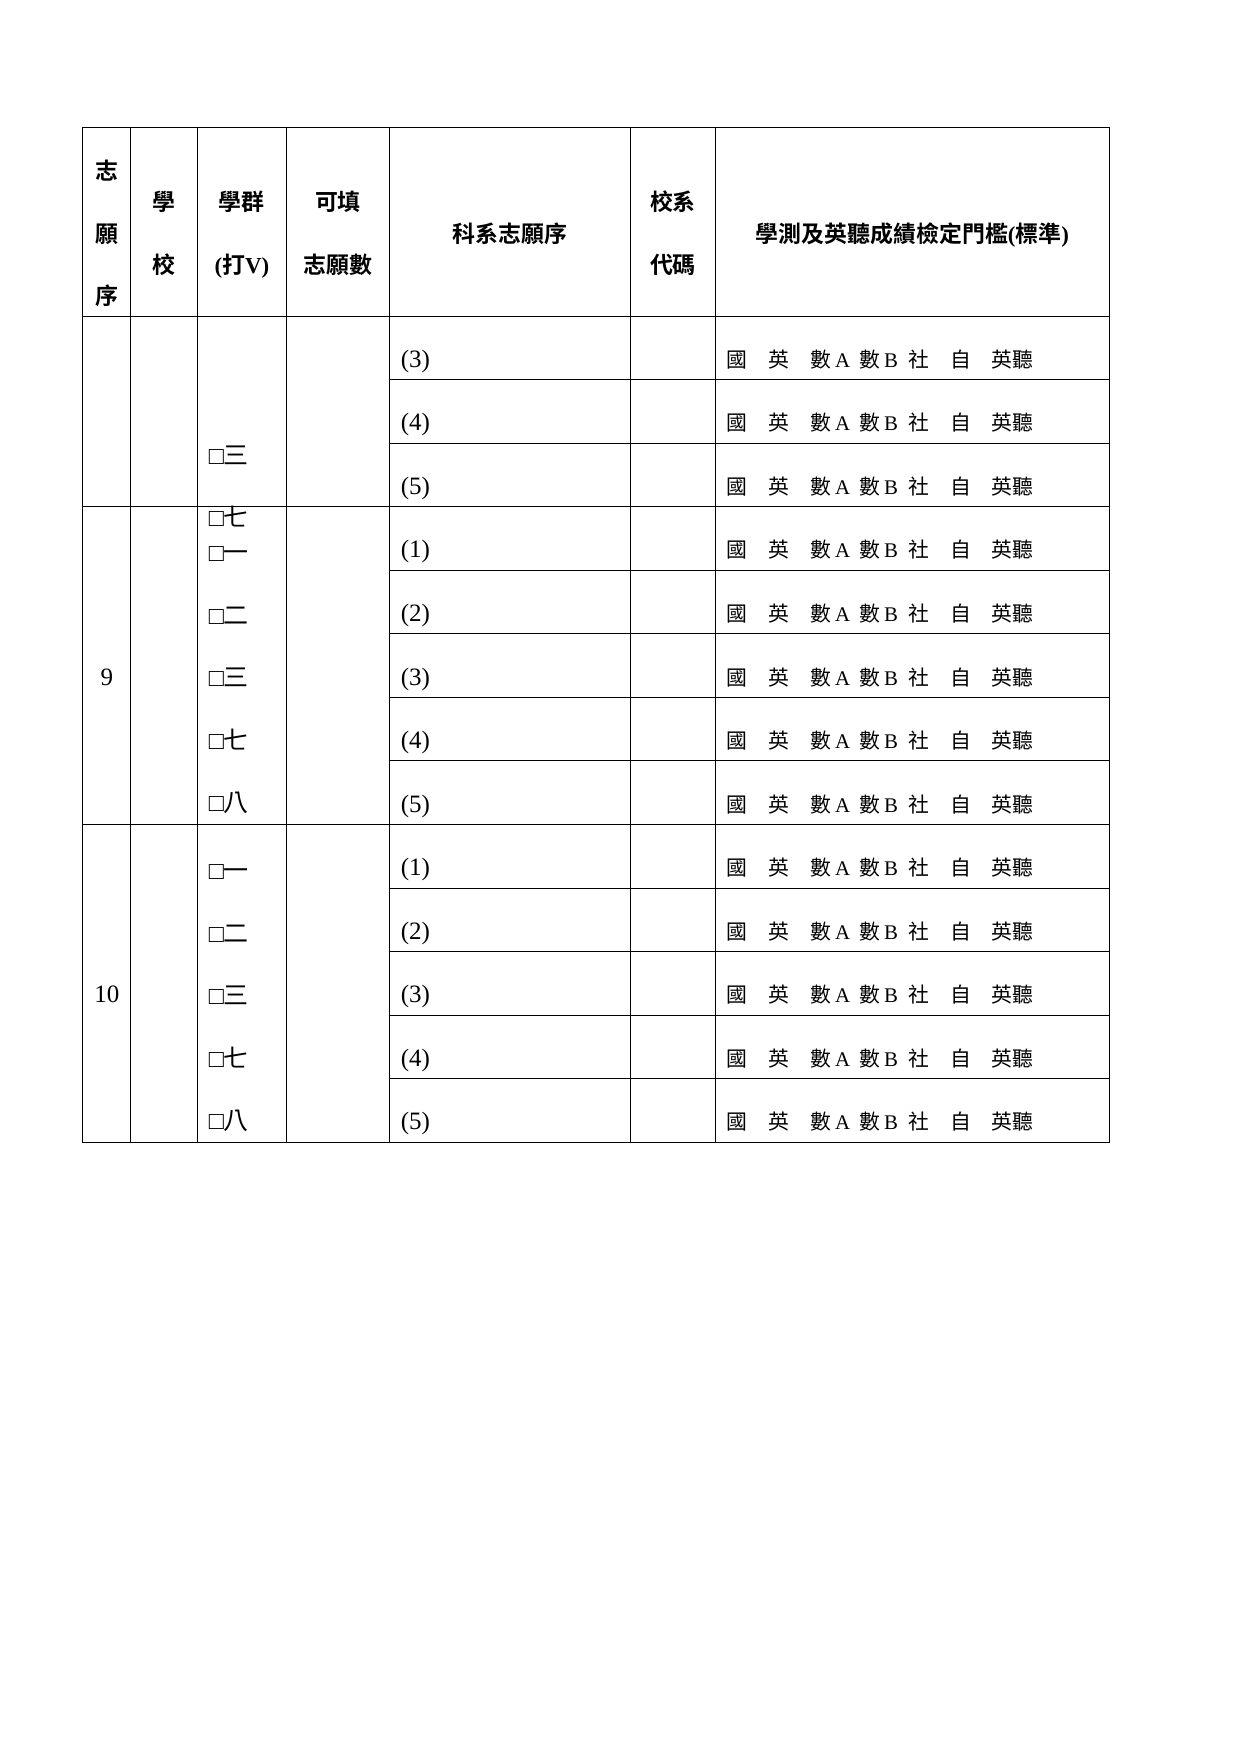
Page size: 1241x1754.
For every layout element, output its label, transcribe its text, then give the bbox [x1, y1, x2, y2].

table_cell □一 □二 □三 □七 □八 [198, 317, 286, 506]
table_cell [131, 317, 197, 506]
table_cell [631, 761, 715, 824]
table_cell [631, 889, 715, 951]
table_cell [631, 1016, 715, 1078]
table_cell [131, 507, 197, 824]
table_cell (3) [390, 634, 630, 697]
table_cell (3) [390, 952, 630, 1014]
table_cell □一 □二 □三 □七 □八 [198, 507, 286, 824]
table_cell [287, 825, 389, 1142]
table_cell [631, 1079, 715, 1142]
table_cell (1) [390, 825, 630, 887]
table_cell (5) [390, 761, 630, 824]
table_header 科系志願序 [390, 128, 630, 316]
table_header 校系代碼 [631, 128, 715, 316]
table_cell 國 英 數A 數B 社 自 英聽 [716, 507, 1109, 570]
table_cell [631, 380, 715, 443]
table_cell [631, 317, 715, 379]
table_cell (5) [390, 1079, 630, 1142]
table_cell 國 英 數A 數B 社 自 英聽 [716, 1079, 1109, 1142]
table_cell 國 英 數A 數B 社 自 英聽 [716, 952, 1109, 1014]
table_cell [287, 317, 389, 506]
table_cell [83, 317, 130, 506]
table_cell (2) [390, 889, 630, 951]
table_cell 國 英 數A 數B 社 自 英聽 [716, 761, 1109, 824]
table_cell 國 英 數A 數B 社 自 英聽 [716, 889, 1109, 951]
table_cell 國 英 數A 數B 社 自 英聽 [716, 444, 1109, 506]
table_cell [631, 634, 715, 697]
table_cell [287, 507, 389, 824]
table_cell [131, 825, 197, 1142]
table_header 學群 (打V) [198, 128, 286, 316]
table_cell [631, 444, 715, 506]
table_cell [631, 698, 715, 760]
table_header 可填 志願數 [287, 128, 389, 316]
table_cell 國 英 數A 數B 社 自 英聽 [716, 317, 1109, 379]
table_cell 國 英 數A 數B 社 自 英聽 [716, 825, 1109, 887]
table_cell [631, 507, 715, 570]
table_cell [631, 571, 715, 633]
table_cell 國 英 數A 數B 社 自 英聽 [716, 571, 1109, 633]
table_cell (5) [390, 444, 630, 506]
table_cell 國 英 數A 數B 社 自 英聽 [716, 1016, 1109, 1078]
table_cell 國 英 數A 數B 社 自 英聽 [716, 698, 1109, 760]
table_cell (4) [390, 380, 630, 443]
table_cell (3) [390, 317, 630, 379]
table_cell [631, 952, 715, 1014]
table_cell (2) [390, 571, 630, 633]
table_cell 國 英 數A 數B 社 自 英聽 [716, 634, 1109, 697]
table_cell (4) [390, 1016, 630, 1078]
table_cell 9 [83, 507, 130, 824]
table_cell [631, 825, 715, 887]
table_cell (1) [390, 507, 630, 570]
table_cell 國 英 數A 數B 社 自 英聽 [716, 380, 1109, 443]
table_header 學測及英聽成績檢定門檻(標準) [716, 128, 1109, 316]
table_cell (4) [390, 698, 630, 760]
table_cell □一 □二 □三 □七 □八 [198, 825, 286, 1142]
table_header 志願序 [83, 128, 130, 316]
table_cell 10 [83, 825, 130, 1142]
table_header 學校 [131, 128, 197, 316]
